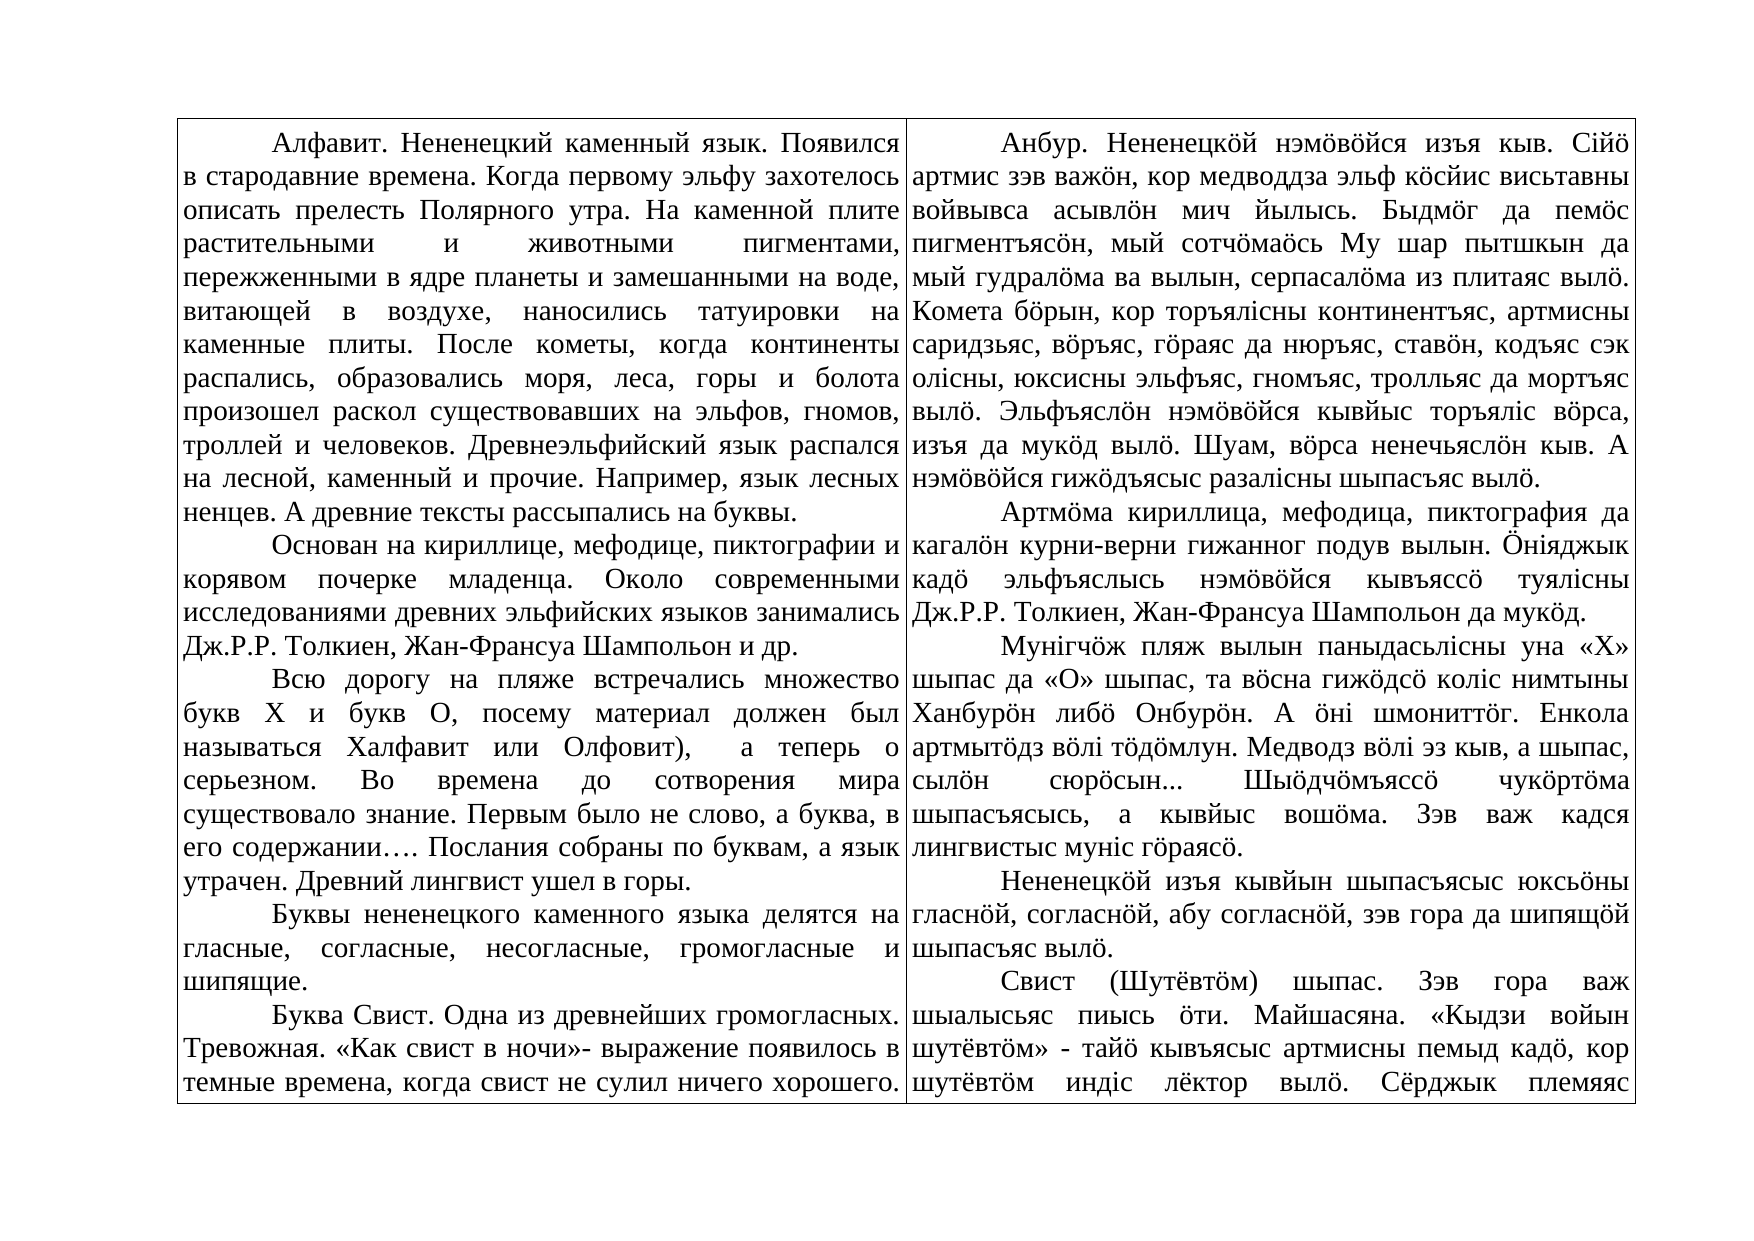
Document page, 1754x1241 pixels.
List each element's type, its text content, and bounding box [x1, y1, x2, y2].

table_header Анбур. Нененецкӧй нэмӧвӧйся изъя кыв. Сійӧ артмис зэв важӧн, кор медводдза эльф кӧсйис висьтавны войвывса асывлӧн мич йылысь. Быдмӧг да пемӧс пигментъясӧн, мый сотчӧмаӧсь Му шар пытшкын да мый гудралӧма ва вылын, серпасалӧма из плитаяс вылӧ. Комета бӧрын, кор торъялісны континентъяс, артмисны саридзьяс, вӧръяс, гӧраяс да нюръяс, ставӧн, кодъяс сэк олісны, юксисны эльфъяс, гномъяс, тролльяс да мортъяс вылӧ. Эльфъяслӧн нэмӧвӧйся кывйыс торъяліс вӧрса, изъя да мукӧд вылӧ. Шуам, вӧрса ненечьяслӧн кыв. А нэмӧвӧйся гижӧдъясыс разалісны шыпасъяс вылӧ. Артмӧма кириллица, мефодица, пиктография да кагалӧн курни-верни гижанног подув вылын. Ӧніяджык кадӧ эльфъяслысь нэмӧвӧйся кывъяссӧ туялісны Дж.Р.Р. Толкиен, Жан-Франсуа Шампольон да мукӧд. Мунігчӧж пляж вылын паныдасьлісны уна «Х» шыпас да «О» шыпас, та вӧсна гижӧдсӧ коліс нимтыны Ханбурӧн либӧ Онбурӧн. А ӧні шмониттӧг. Енкола артмытӧдз вӧлі тӧдӧмлун. Медводз вӧлі эз кыв, а шыпас, сылӧн сюрӧсын... Шыӧдчӧмъяссӧ чукӧртӧма шыпасъясысь, а кывйыс вошӧма. Зэв важ кадся лингвистыс муніс гӧраясӧ. Нененецкӧй изъя кывйын шыпасъясыс юксьӧны гласнӧй, согласнӧй, абу согласнӧй, зэв гора да шипящӧй шыпасъяс вылӧ. Свист (Шутёвтӧм) шыпас. Зэв гора важ шыалысьяс пиысь ӧти. Майшасяна. «Кыдзи войын шутёвтӧм» - тайӧ кывъясыс артмисны пемыд кадӧ, кор шутёвтӧм индіс лёктор вылӧ. Сёрджык племяяс [907, 119, 1635, 1103]
table_header Алфавит. Нененецкий каменный язык. Появился в стародавние времена. Когда первому эльфу захотелось описать прелесть Полярного утра. На каменной плите растительными и животными пигментами, пережженными в ядре планеты и замешанными на воде, витающей в воздухе, наносились татуировки на каменные плиты. После кометы, когда континенты распались, образовались моря, леса, горы и болота произошел раскол существовавших на эльфов, гномов, троллей и человеков. Древнеэльфийский язык распался на лесной, каменный и прочие. Например, язык лесных ненцев. А древние тексты рассыпались на буквы. Основан на кириллице, мефодице, пиктографии и корявом почерке младенца. Около современными исследованиями древних эльфийских языков занимались Дж.Р.Р. Толкиен, Жан-Франсуа Шампольон и др. Всю дорогу на пляже встречались множество букв Х и букв О, посему материал должен был называться Халфавит или Олфовит), а теперь о серьезном. Во времена до сотворения мира существовало знание. Первым было не слово, а буква, в его содержании…. Послания собраны по буквам, а язык утрачен. Древний лингвист ушел в горы. Буквы нененецкого каменного языка делятся на гласные, согласные, несогласные, громогласные и шипящие. Буква Свист. Одна из древнейших громогласных. Тревожная. «Как свист в ночи»- выражение появилось в темные времена, когда свист не сулил ничего хорошего. [178, 119, 906, 1103]
